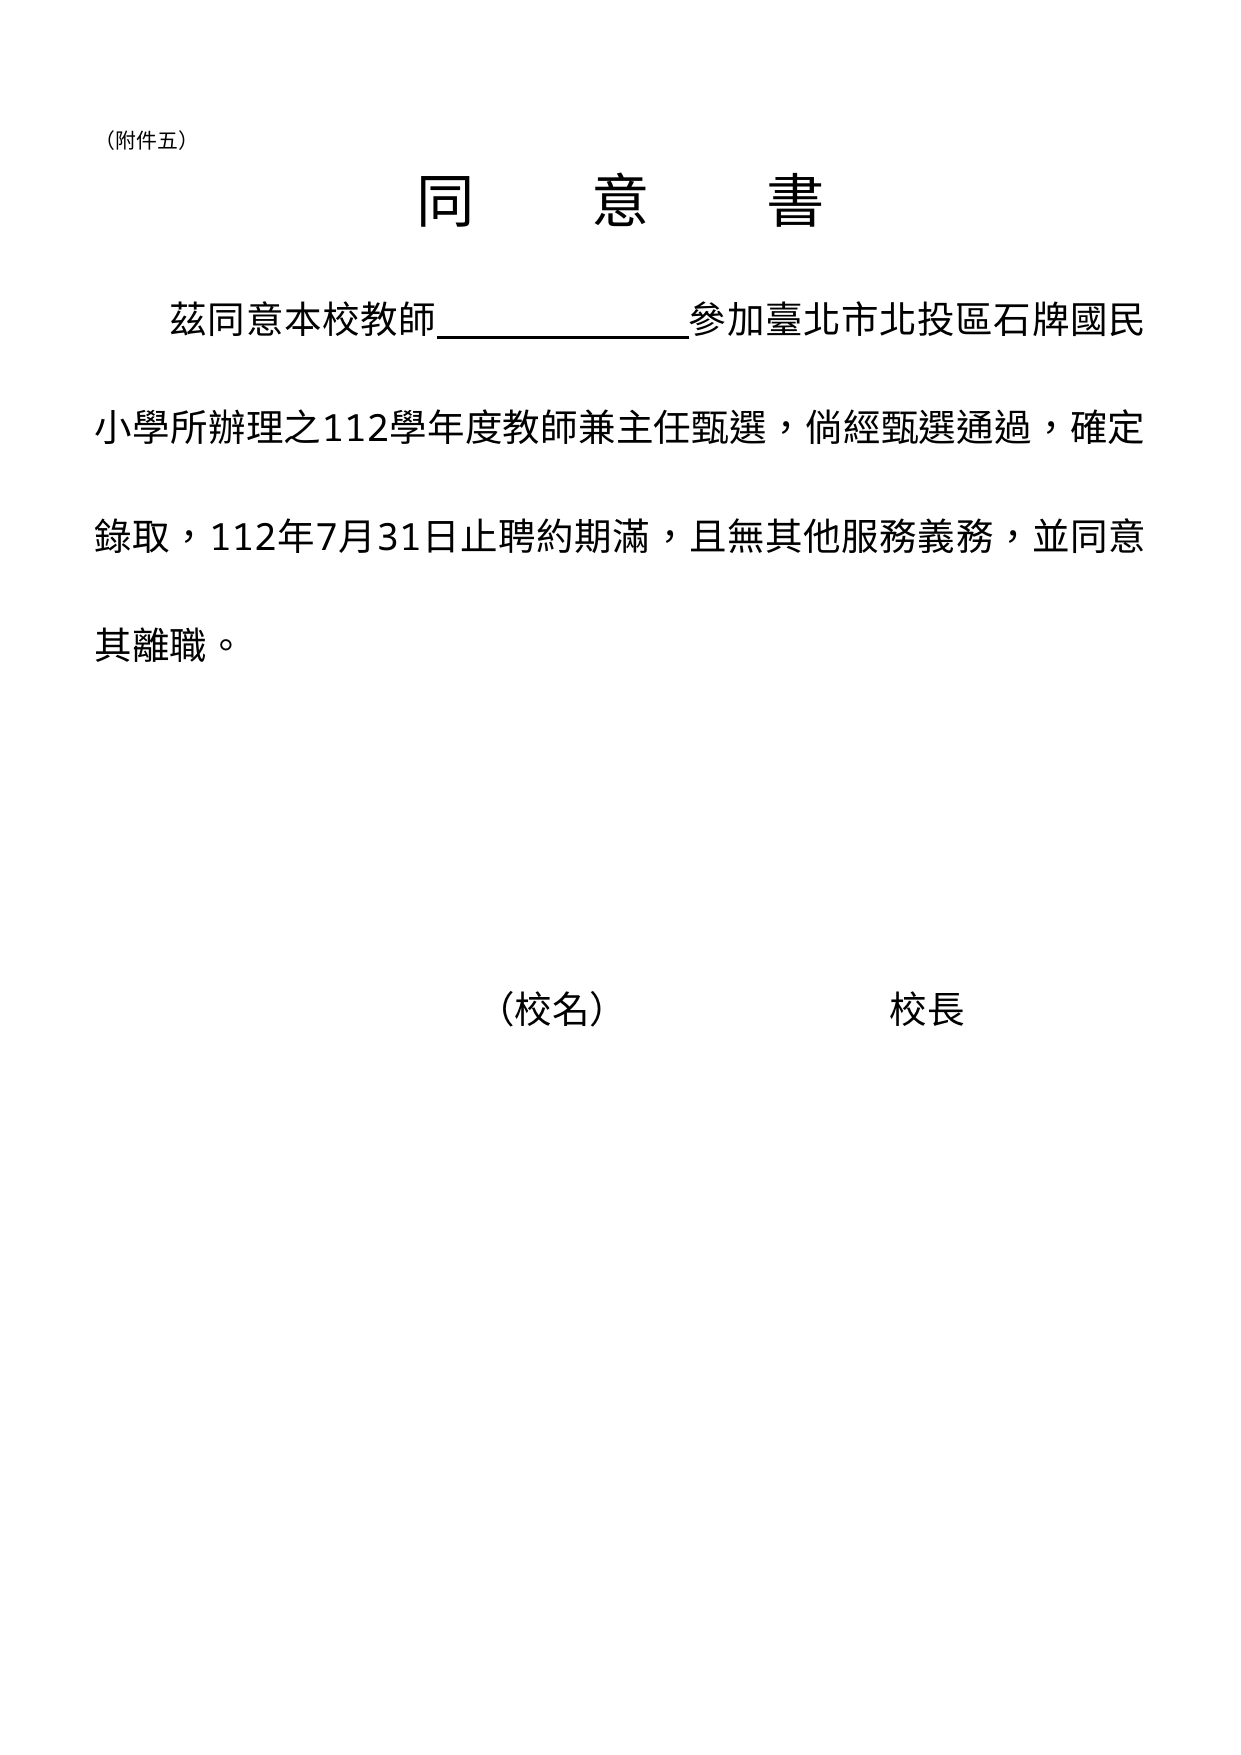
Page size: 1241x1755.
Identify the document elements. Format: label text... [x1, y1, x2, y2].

text （校名） 校長 [94, 979, 1146, 1034]
text 同 意 書 [94, 154, 1146, 239]
text （附件五） [94, 124, 1146, 154]
text 茲同意本校教師 參加臺北市北投區石牌國民小學所辦理之112學年度教師兼主任甄選，倘經甄選通過，確定錄取，112年7月31日止聘約期滿，且無其他服務義務，並同意其離職。 [94, 290, 1146, 670]
